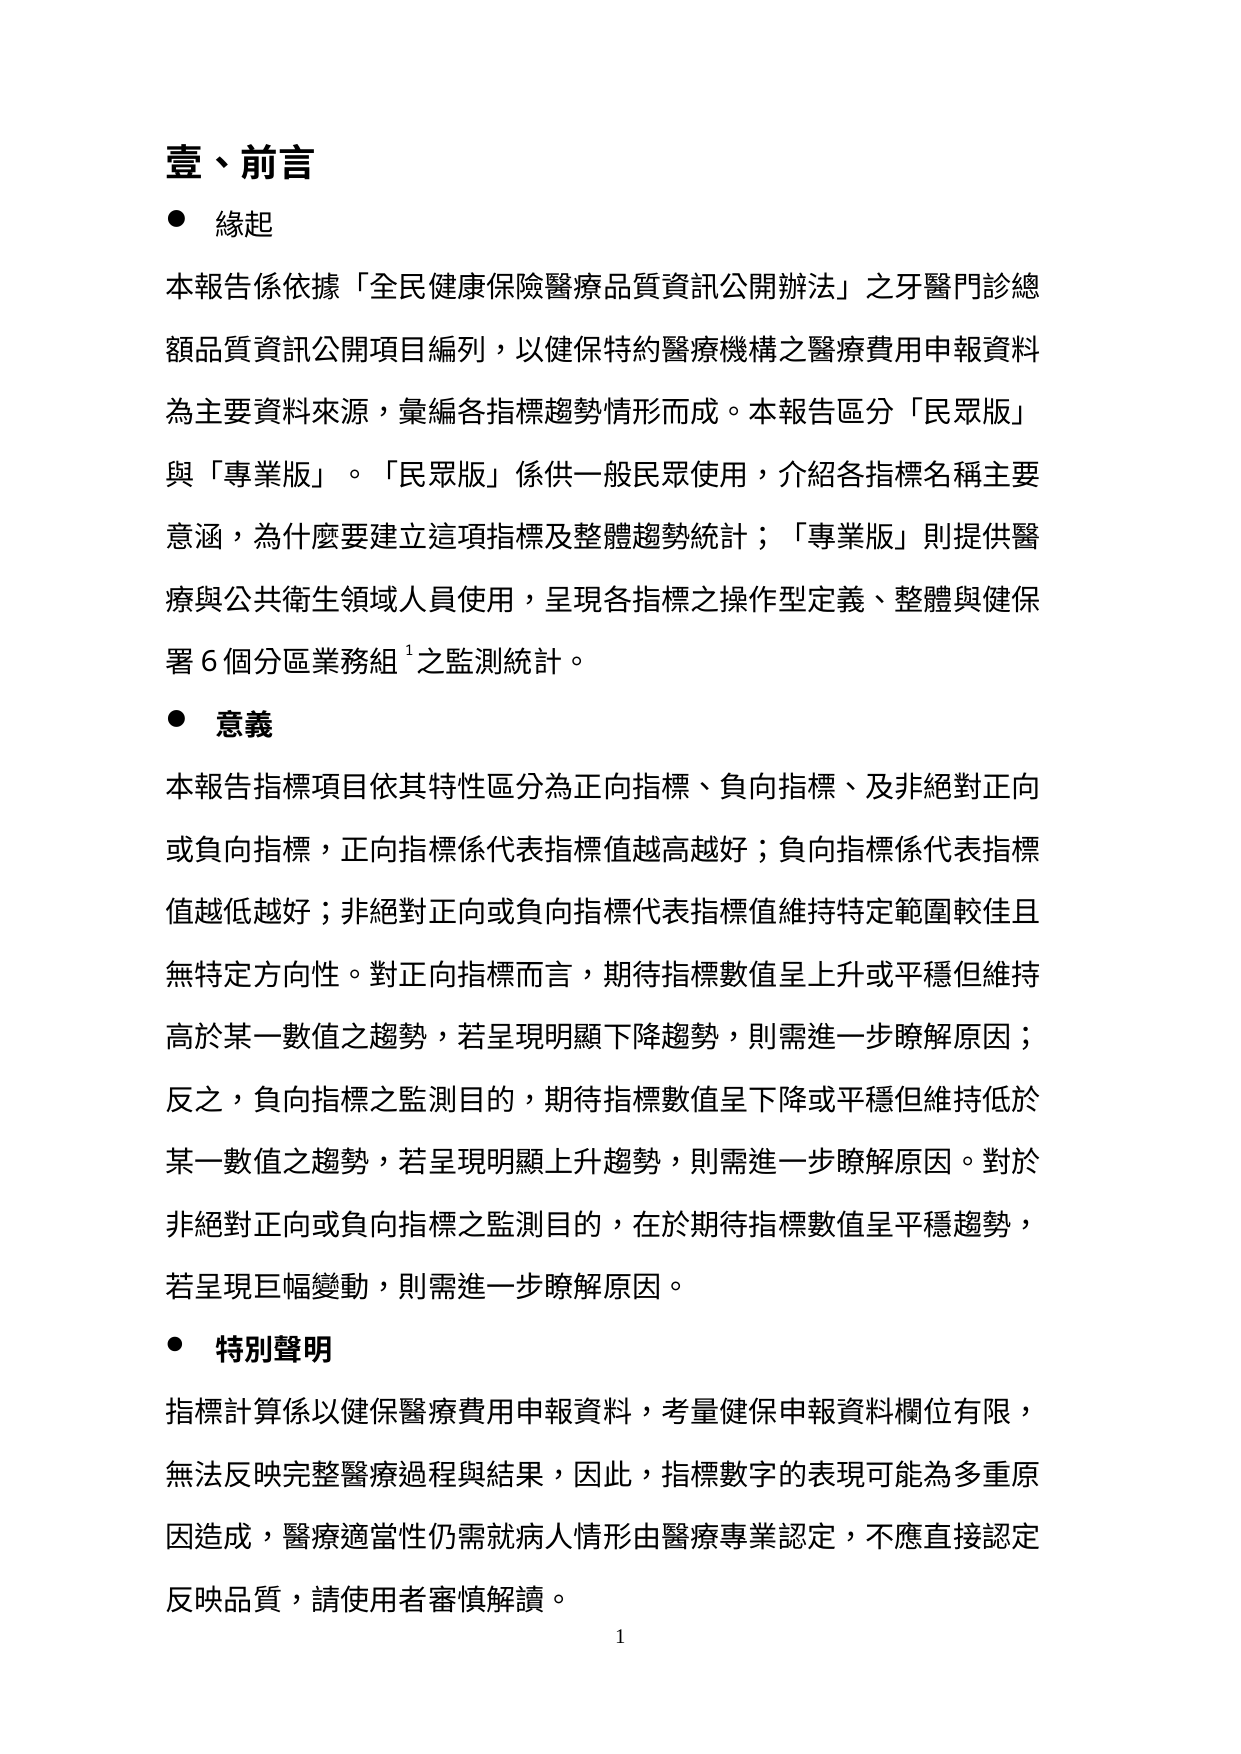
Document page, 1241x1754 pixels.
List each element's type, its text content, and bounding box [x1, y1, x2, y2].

list 特別聲明 [165, 1306, 1068, 1368]
text 本報告指標項目依其特性區分為正向指標、負向指標、及非絕對正向或負向指標，正向指標係代表指標值越高越好；負向指標係代表指標值越低越好；非絕對正向或負向指標代表指標值維持特定範圍較佳且無特定方向性。對正向指標而言，期待指標數值呈上升或平穩但維持高於某一數值之趨勢，若呈現明顯下降趨勢，則需進一步瞭解原因；反之，負向指標之監測目的，期待指標數值呈下降或平穩但維持低於某一數值之趨勢，若呈現明顯上升趨勢，則需進一步瞭解原因。對於非絕對正向或負向指標之監測目的，在於期待指標數值呈平穩趨勢，若呈現巨幅變動，則需進一步瞭解原因。 [165, 743, 1068, 1306]
text 本報告係依據「全民健康保險醫療品質資訊公開辦法」之牙醫門診總額品質資訊公開項目編列，以健保特約醫療機構之醫療費用申報資料為主要資料來源，彙編各指標趨勢情形而成。本報告區分「民眾版」與「專業版」。「民眾版」係供一般民眾使用，介紹各指標名稱主要意涵，為什麼要建立這項指標及整體趨勢統計；「專業版」則提供醫療與公共衛生領域人員使用，呈現各指標之操作型定義、整體與健保署6個分區業務組1之監測統計。 [165, 243, 1068, 681]
subtitle 壹、前言 [165, 118, 1075, 181]
list 意義 [165, 681, 1068, 743]
list 緣起 [165, 181, 1068, 243]
text 指標計算係以健保醫療費用申報資料，考量健保申報資料欄位有限，無法反映完整醫療過程與結果，因此，指標數字的表現可能為多重原因造成，醫療適當性仍需就病人情形由醫療專業認定，不應直接認定反映品質，請使用者審慎解讀。 [165, 1368, 1068, 1618]
